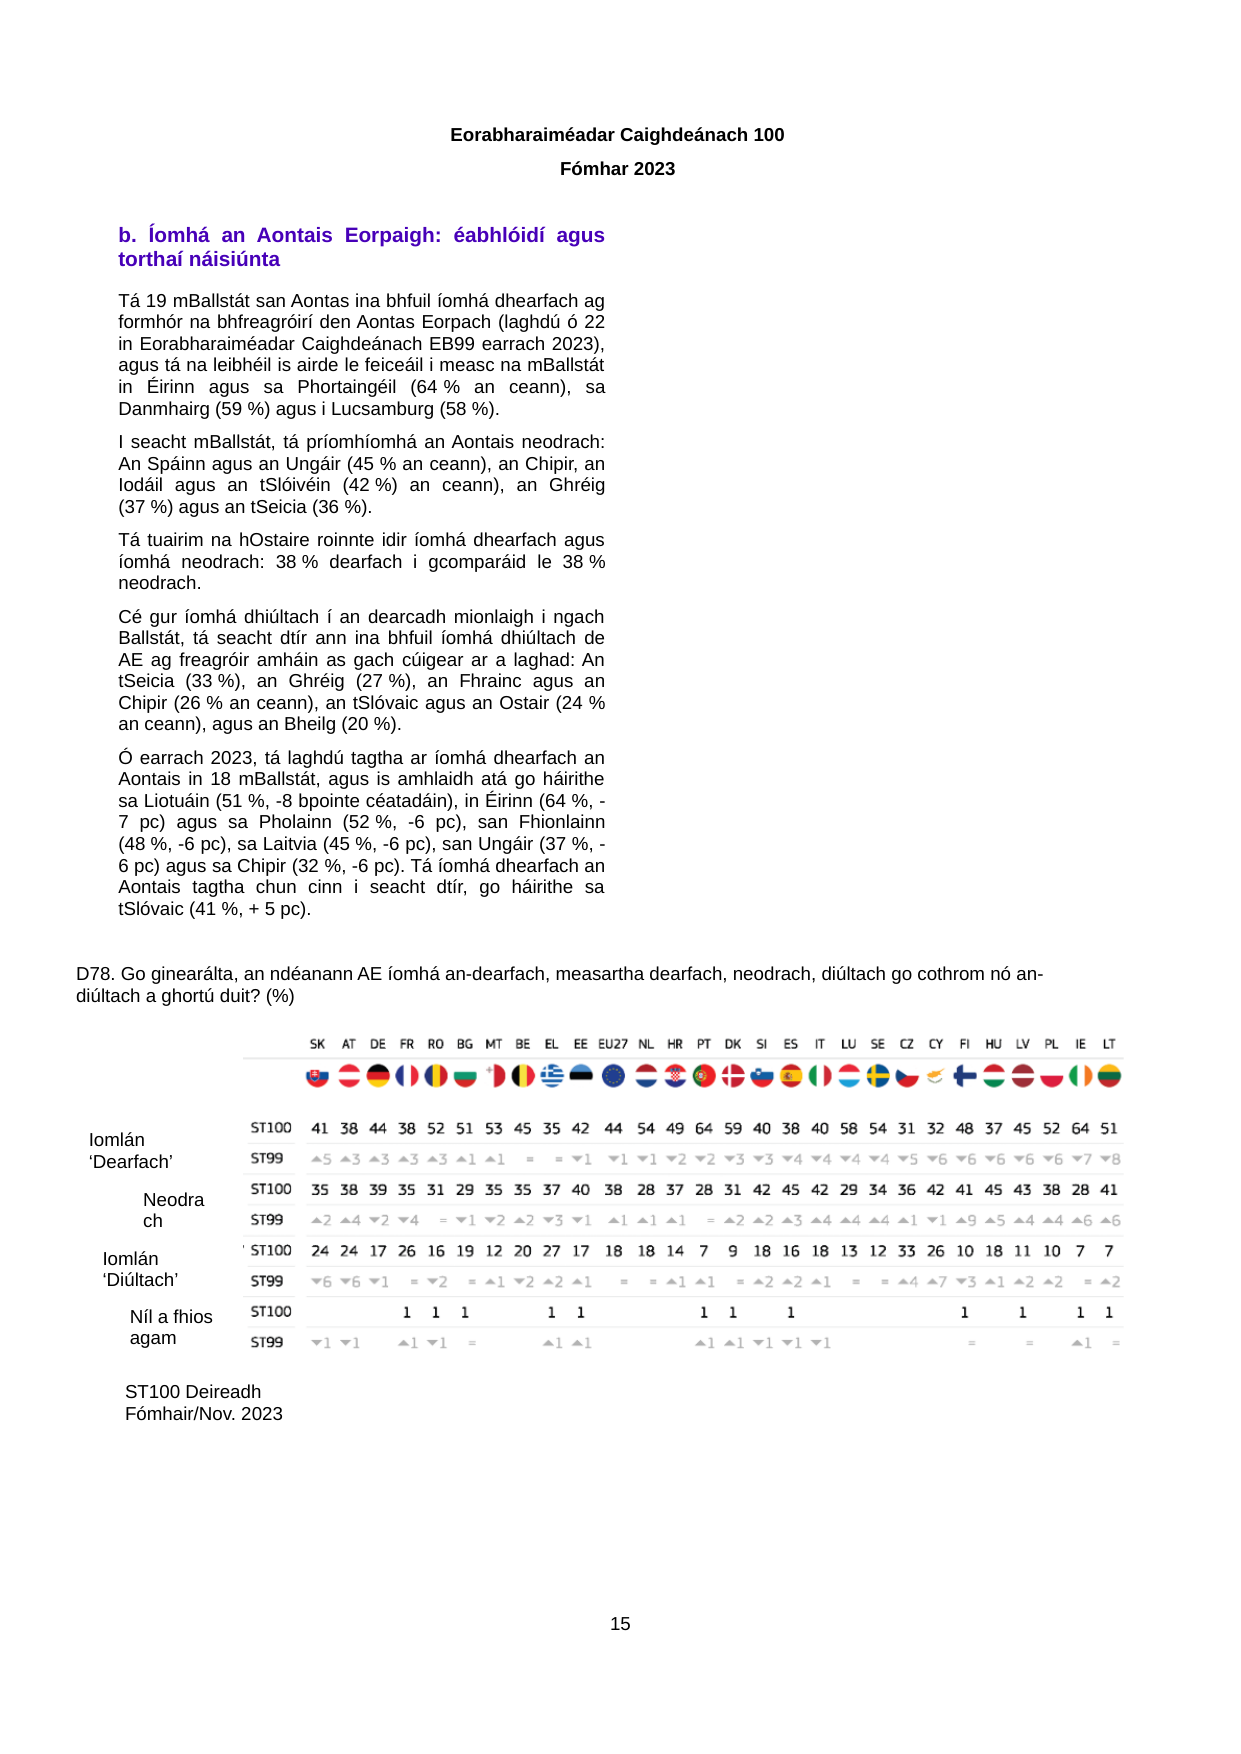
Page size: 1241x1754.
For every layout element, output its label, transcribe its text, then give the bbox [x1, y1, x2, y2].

text Ó earrach 2023, tá laghdú tagtha ar íomhá dhearfach an Aontais in 18 mBallstát, agus is amhlaidh atá go háirithe sa Liotuáin (51 %, -8 bpointe céatadáin), in Éirinn (64 %, -7 pc) agus sa Pholainn (52 %, -6 pc), san Fhionlainn (48 %, -6 pc), sa Laitvia (45 %, -6 pc), san Ungáir (37 %, -6 pc) agus sa Chipir (32 %, -6 pc). Tá íomhá dhearfach an Aontais tagtha chun cinn i seacht dtír, go háirithe sa tSlóvaic (41 %, + 5 pc). [118, 747, 605, 919]
subtitle b. Íomhá an Aontais Eorpaigh: éabhlóidí agus torthaí náisiúnta [118, 223, 605, 271]
text Tá 19 mBallstát san Aontas ina bhfuil íomhá dhearfach ag formhór na bhfreagróirí den Aontas Eorpach (laghdú ó 22 in Eorabharaiméadar Caighdeánach EB99 earrach 2023), agus tá na leibhéil is airde le feiceáil i measc na mBallstát in Éirinn agus sa Phortaingéil (64 % an ceann), sa Danmhairg (59 %) agus i Lucsamburg (58 %). [118, 289, 605, 419]
picture [243, 1025, 1153, 1366]
text I seacht mBallstát, tá príomhíomhá an Aontais neodrach: An Spáinn agus an Ungáir (45 % an ceann), an Chipir, an Iodáil agus an tSlóivéin (42 %) an ceann), an Ghréig (37 %) agus an tSeicia (36 %). [118, 431, 605, 517]
text Tá tuairim na hOstaire roinnte idir íomhá dhearfach agus íomhá neodrach: 38 % dearfach i gcomparáid le 38 % neodrach. [118, 529, 605, 593]
text Cé gur íomhá dhiúltach í an dearcadh mionlaigh i ngach Ballstát, tá seacht dtír ann ina bhfuil íomhá dhiúltach de AE ag freagróir amháin as gach cúigear ar a laghad: An tSeicia (33 %), an Ghréig (27 %), an Fhrainc agus an Chipir (26 % an ceann), an tSlóvaic agus an Ostair (24 % an ceann), agus an Bheilg (20 %). [118, 605, 605, 735]
